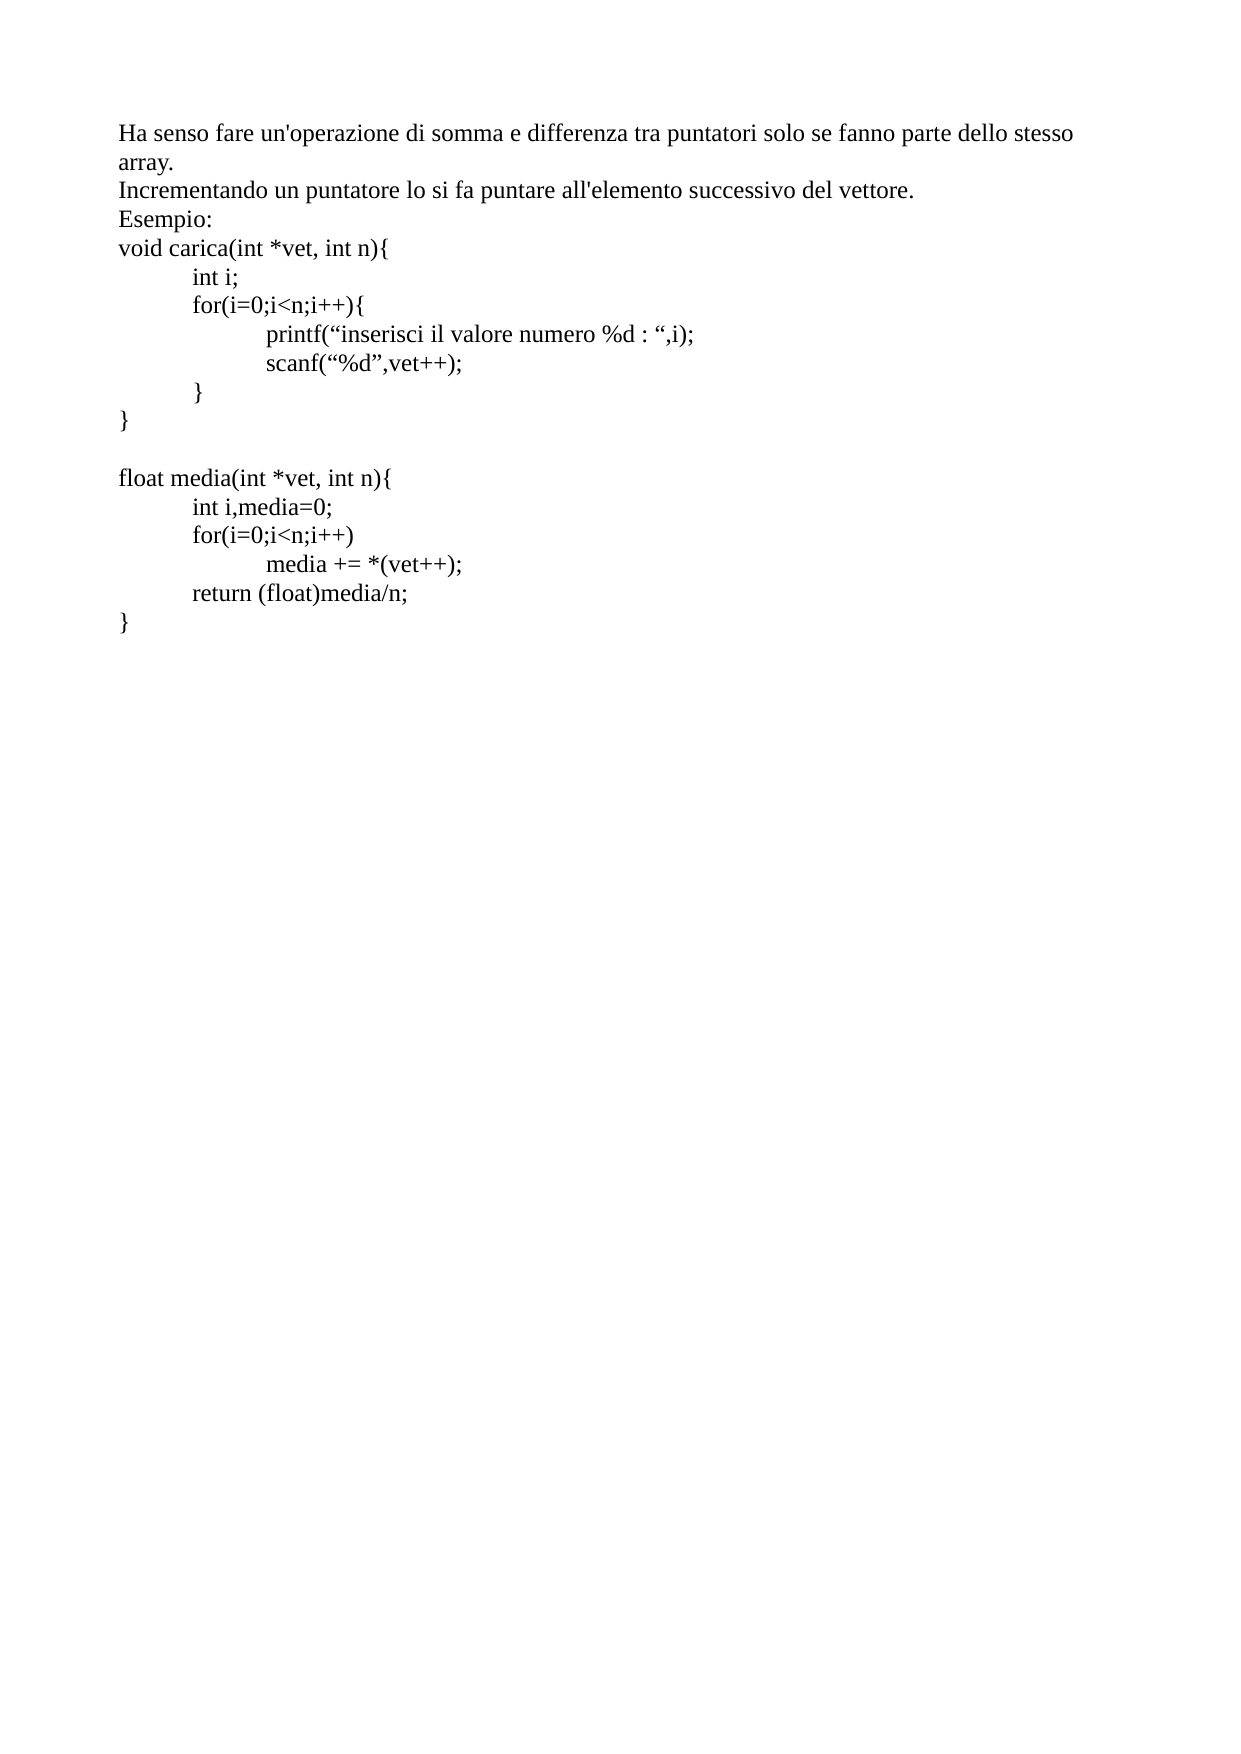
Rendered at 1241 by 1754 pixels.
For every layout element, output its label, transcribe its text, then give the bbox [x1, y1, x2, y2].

text } [118, 377, 1122, 406]
text for(i=0;i<n;i++) [118, 521, 1122, 549]
text Ha senso fare un'operazione di somma e differenza tra puntatori solo se fanno parte dello stesso array. [118, 118, 1122, 176]
text printf(“inserisci il valore numero %d : “,i); [118, 319, 1122, 348]
text void carica(int *vet, int n){ [118, 233, 1122, 262]
text Incrementando un puntatore lo si fa puntare all'elemento successivo del vettore. [118, 176, 1122, 204]
text } [118, 607, 1122, 636]
text int i; [118, 262, 1122, 291]
text scanf(“%d”,vet++); [118, 348, 1122, 377]
text } [118, 406, 1122, 434]
text for(i=0;i<n;i++){ [118, 291, 1122, 319]
text float media(int *vet, int n){ [118, 463, 1122, 492]
text int i,media=0; [118, 492, 1122, 521]
text return (float)media/n; [118, 578, 1122, 607]
text media += *(vet++); [118, 549, 1122, 578]
text Esempio: [118, 204, 1122, 233]
